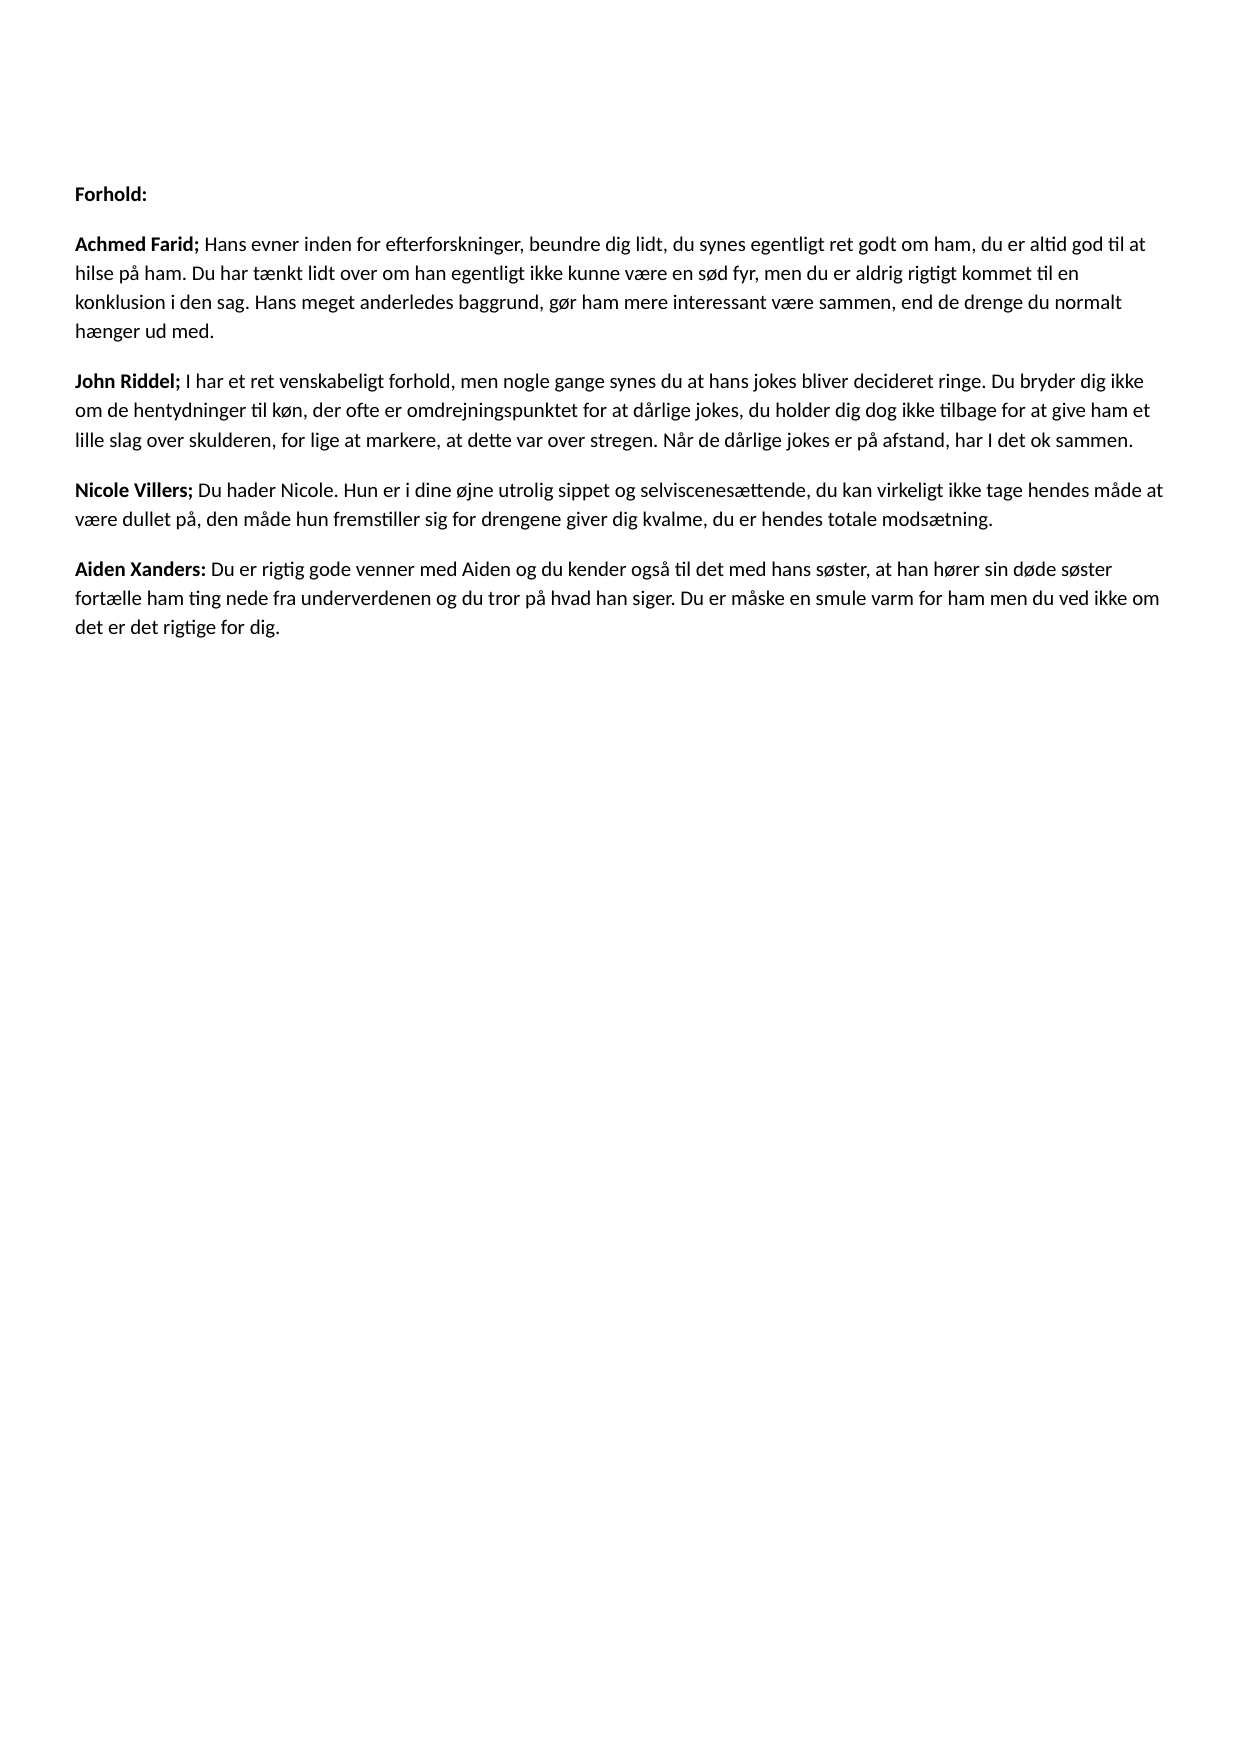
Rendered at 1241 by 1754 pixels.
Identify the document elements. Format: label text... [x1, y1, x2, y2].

text Achmed Farid; Hans evner inden for efterforskninger, beundre dig lidt, du synes egentligt ret godt om ham, du er altid god til at hilse på ham. Du har tænkt lidt over om han egentligt ikke kunne være en sød fyr, men du er aldrig rigtigt kommet til en konklusion i den sag. Hans meget anderledes baggrund, gør ham mere interessant være sammen, end de drenge du normalt hænger ud med. [75, 231, 1165, 344]
text Nicole Villers; Du hader Nicole. Hun er i dine øjne utrolig sippet og selviscenesættende, du kan virkeligt ikke tage hendes måde at være dullet på, den måde hun fremstiller sig for drengene giver dig kvalme, du er hendes totale modsætning. [75, 477, 1165, 531]
text Aiden Xanders: Du er rigtig gode venner med Aiden og du kender også til det med hans søster, at han hører sin døde søster fortælle ham ting nede fra underverdenen og du tror på hvad han siger. Du er måske en smule varm for ham men du ved ikke om det er det rigtige for dig. [75, 556, 1165, 640]
text John Riddel; I har et ret venskabeligt forhold, men nogle gange synes du at hans jokes bliver decideret ringe. Du bryder dig ikke om de hentydninger til køn, der ofte er omdrejningspunktet for at dårlige jokes, du holder dig dog ikke tilbage for at give ham et lille slag over skulderen, for lige at markere, at dette var over stregen. Når de dårlige jokes er på afstand, har I det ok sammen. [75, 368, 1165, 452]
text Forhold: [75, 181, 1165, 206]
